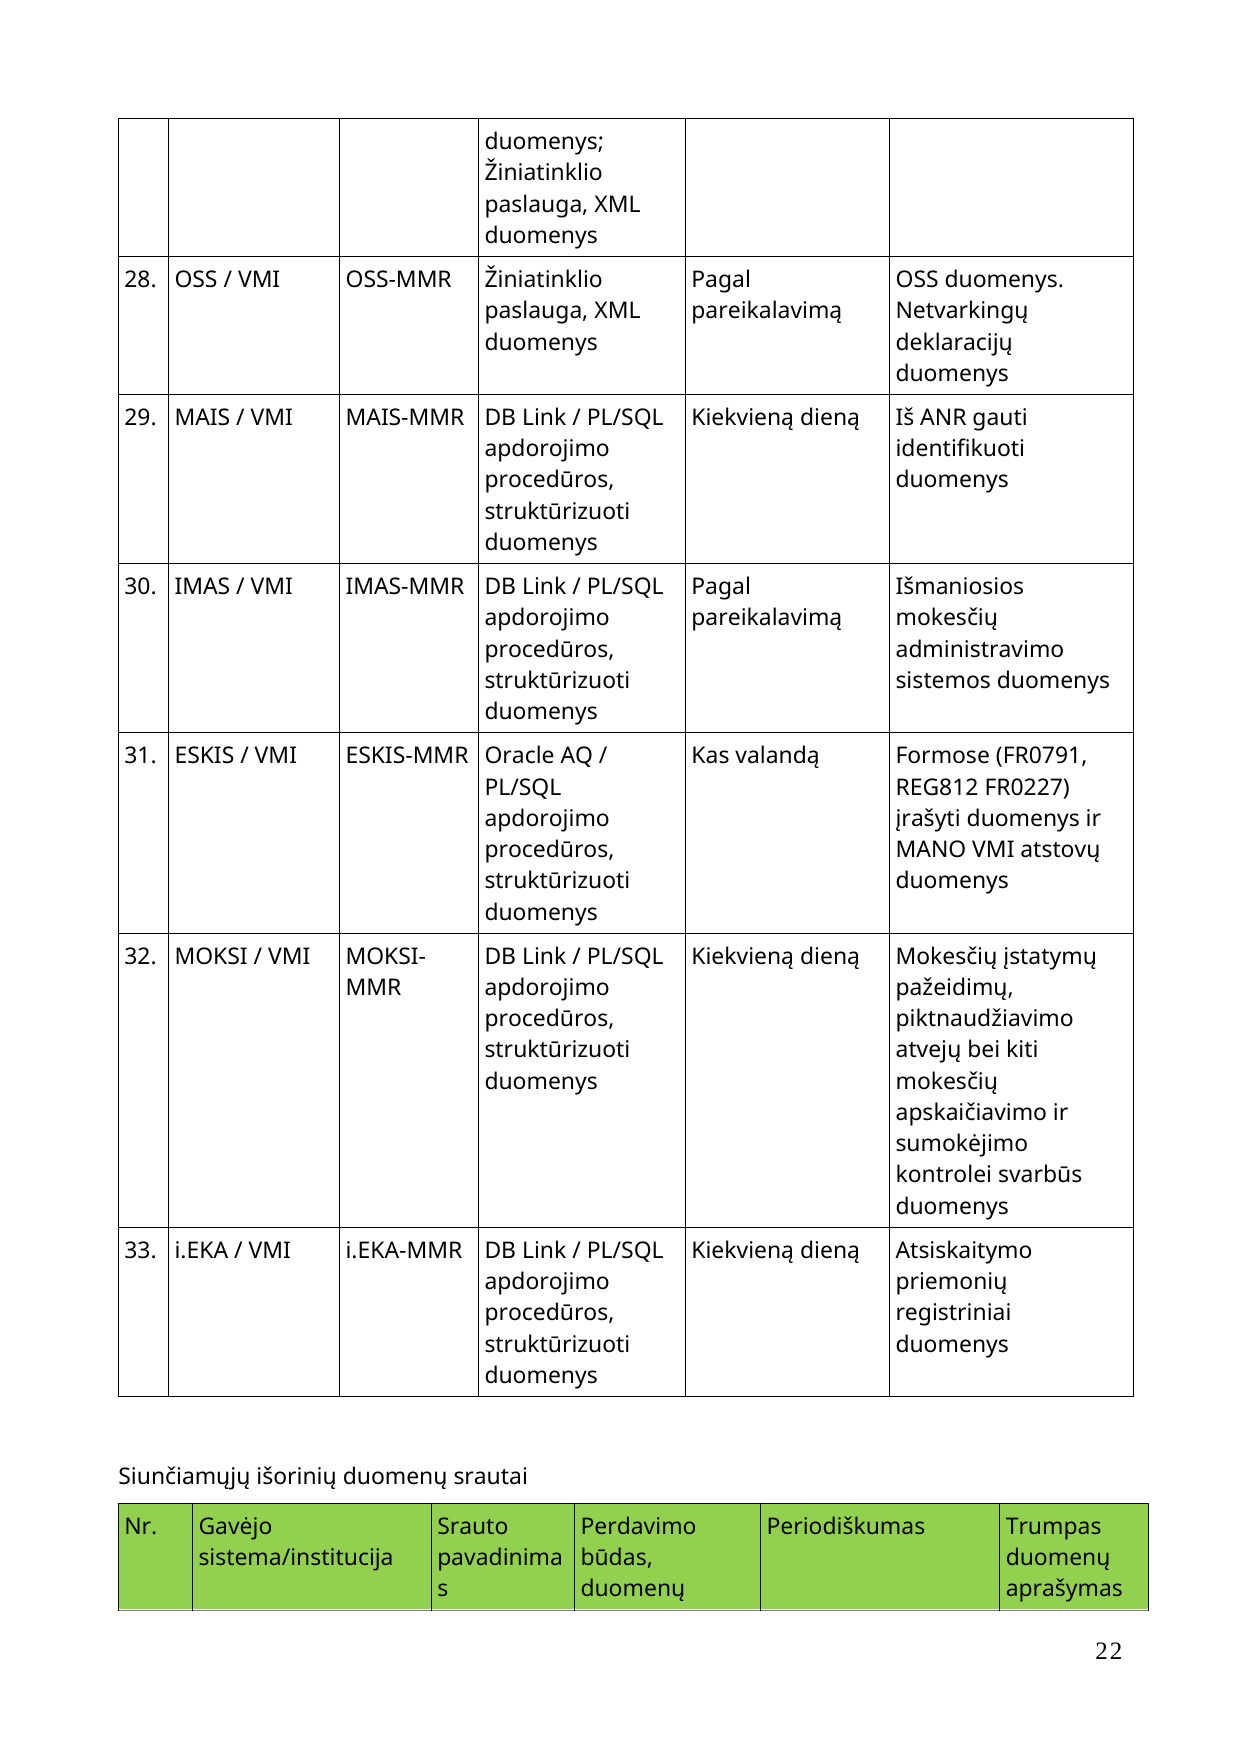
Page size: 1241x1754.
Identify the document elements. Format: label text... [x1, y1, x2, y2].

table_header Periodiškumas [761, 1504, 999, 1609]
table_cell [890, 119, 1133, 256]
table_cell Formose (FR0791, REG812 FR0227) įrašyti duomenys ir MANO VMI atstovų duomenys [890, 733, 1133, 933]
table_cell 33. [119, 1228, 168, 1396]
table_cell Pagal pareikalavimą [686, 257, 889, 394]
table_cell Žiniatinklio paslauga, XML duomenys [479, 257, 685, 394]
table_cell 29. [119, 395, 168, 563]
table_cell Kiekvieną dieną [686, 395, 889, 563]
text Siunčiamųjų išorinių duomenų srautai [118, 1459, 1122, 1491]
table_cell DB Link / PL/SQL apdorojimo procedūros, struktūrizuoti duomenys [479, 1228, 685, 1396]
table_cell Oracle AQ / PL/SQL apdorojimo procedūros, struktūrizuoti duomenys [479, 733, 685, 933]
table_cell IMAS / VMI [169, 564, 339, 732]
table_cell [686, 119, 889, 256]
table_cell 32. [119, 934, 168, 1227]
table_cell OSS duomenys. Netvarkingų deklaracijų duomenys [890, 257, 1133, 394]
table_cell Kiekvieną dieną [686, 1228, 889, 1396]
table_cell ESKIS-MMR [340, 733, 478, 933]
table_header Perdavimo būdas, duomenų [575, 1504, 760, 1609]
table_cell DB Link / PL/SQL apdorojimo procedūros, struktūrizuoti duomenys [479, 564, 685, 732]
table_cell 30. [119, 564, 168, 732]
table_cell Išmaniosios mokesčių administravimo sistemos duomenys [890, 564, 1133, 732]
table_cell [169, 119, 339, 256]
table_cell [119, 119, 168, 256]
table_cell MOKSI / VMI [169, 934, 339, 1227]
table_cell [340, 119, 478, 256]
table_cell MAIS-MMR [340, 395, 478, 563]
table_cell 28. [119, 257, 168, 394]
table_cell ESKIS / VMI [169, 733, 339, 933]
table_cell Kiekvieną dieną [686, 934, 889, 1227]
table_cell i.EKA / VMI [169, 1228, 339, 1396]
table_cell Pagal pareikalavimą [686, 564, 889, 732]
table_cell Mokesčių įstatymų pažeidimų, piktnaudžiavimo atvejų bei kiti mokesčių apskaičiavimo ir sumokėjimo kontrolei svarbūs duomenys [890, 934, 1133, 1227]
table_cell MAIS / VMI [169, 395, 339, 563]
table_cell IMAS-MMR [340, 564, 478, 732]
table_header Srauto pavadinimas [432, 1504, 574, 1609]
table_header Nr. [119, 1504, 192, 1609]
table_cell OSS-MMR [340, 257, 478, 394]
table_cell Atsiskaitymo priemonių registriniai duomenys [890, 1228, 1133, 1396]
table_cell Iš ANR gauti identifikuoti duomenys [890, 395, 1133, 563]
table_cell i.EKA-MMR [340, 1228, 478, 1396]
table_cell DB Link / PL/SQL apdorojimo procedūros, struktūrizuoti duomenys [479, 395, 685, 563]
table_cell DB Link / PL/SQL apdorojimo procedūros, struktūrizuoti duomenys [479, 934, 685, 1227]
table_cell MOKSI-MMR [340, 934, 478, 1227]
table_cell 31. [119, 733, 168, 933]
table_cell OSS / VMI [169, 257, 339, 394]
table_header Trumpas duomenų aprašymas [1000, 1504, 1148, 1609]
table_cell duomenys; Žiniatinklio paslauga, XML duomenys [479, 119, 685, 256]
table_cell Kas valandą [686, 733, 889, 933]
table_header Gavėjo sistema/institucija [193, 1504, 431, 1609]
